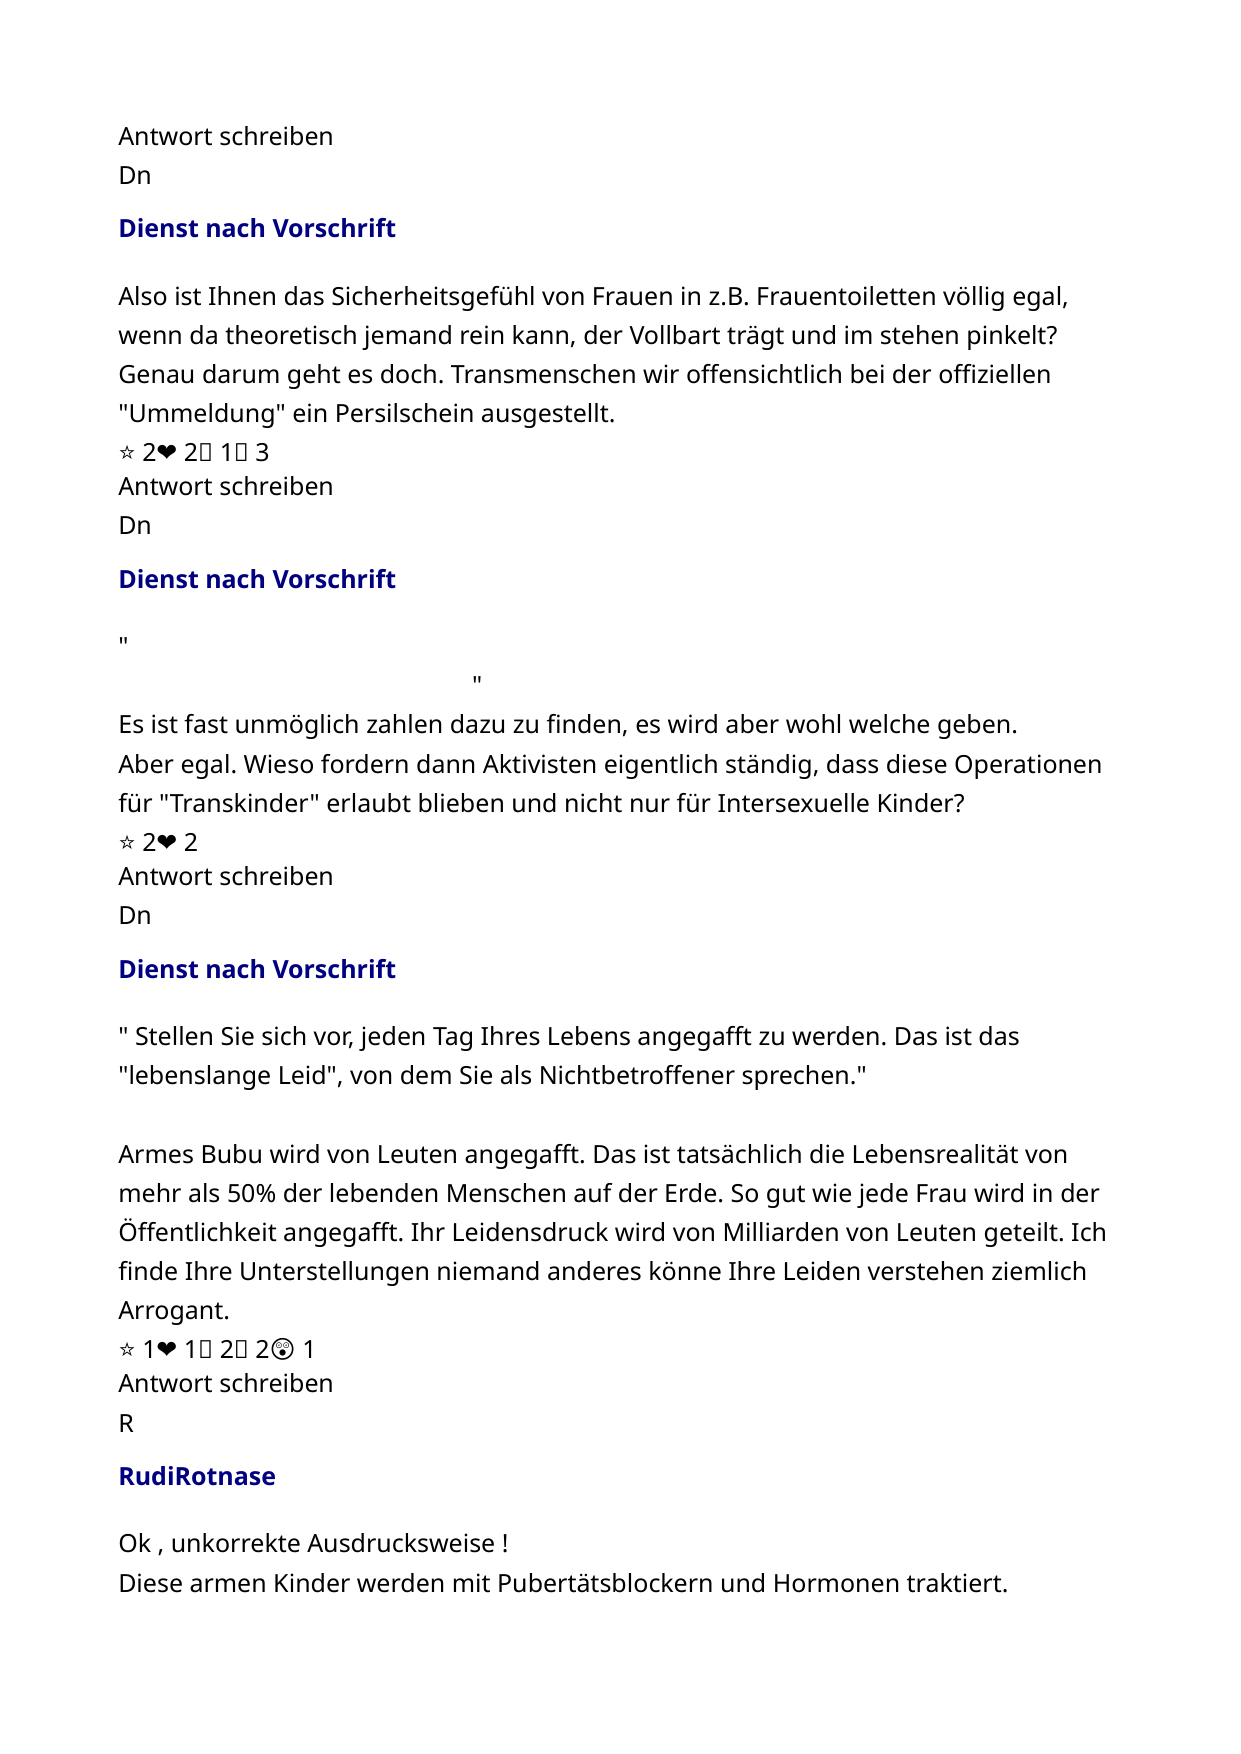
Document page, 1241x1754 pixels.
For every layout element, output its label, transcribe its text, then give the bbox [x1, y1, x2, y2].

text Ok , unkorrekte Ausdrucksweise ! [118, 1526, 1122, 1560]
subtitle Dienst nach Vorschrift [118, 952, 1122, 986]
text Also ist Ihnen das Sicherheitsgefühl von Frauen in z.B. Frauentoiletten völlig egal, wenn da theoretisch jemand rein kann, der Vollbart trägt und im stehen pinkelt? Genau darum geht es doch. Transmenschen wir offensichtlich bei der offiziellen "Ummeldung" ein Persilschein ausgestellt. [118, 278, 1122, 430]
text "https://www.theguardian.com/us-news/article/2024/jul/17/biden-administration-transgender-surgeries-minors" [118, 629, 1122, 702]
text " Stellen Sie sich vor, jeden Tag Ihres Lebens angegafft zu werden. Das ist das "lebenslange Leid", von dem Sie als Nichtbetroffener sprechen." Armes Bubu wird von Leuten angegafft. Das ist tatsächlich die Lebensrealität von mehr als 50% der lebenden Menschen auf der Erde. So gut wie jede Frau wird in der Öffentlichkeit angegafft. Ihr Leidensdruck wird von Milliarden von Leuten geteilt. Ich finde Ihre Unterstellungen niemand anderes könne Ihre Leiden verstehen ziemlich Arrogant. [118, 1019, 1122, 1327]
text Diese armen Kinder werden mit Pubertätsblockern und Hormonen traktiert. [118, 1565, 1122, 1599]
text Aber egal. Wieso fordern dann Aktivisten eigentlich ständig, dass diese Operationen für "Transkinder" erlaubt blieben und nicht nur für Intersexuelle Kinder? [118, 746, 1122, 819]
subtitle Dienst nach Vorschrift [118, 211, 1122, 245]
text R [118, 1405, 1122, 1439]
text Antwort schreiben [118, 859, 1122, 893]
text Antwort schreiben [118, 118, 1122, 152]
text Dn [118, 508, 1122, 542]
subtitle Dienst nach Vorschrift [118, 562, 1122, 596]
text ⭐️ 2❤️ 2 [118, 825, 1122, 859]
text ⭐️ 2❤️ 2🙁 1🤨 3 [118, 435, 1122, 469]
text Antwort schreiben [118, 469, 1122, 503]
text Es ist fast unmöglich zahlen dazu zu finden, es wird aber wohl welche geben. [118, 707, 1122, 741]
text Antwort schreiben [118, 1366, 1122, 1400]
text ⭐️ 1❤️ 1🙁 2🤨 2😲 1 [118, 1332, 1122, 1366]
subtitle RudiRotnase [118, 1459, 1122, 1493]
text Dn [118, 898, 1122, 932]
text Dn [118, 157, 1122, 191]
